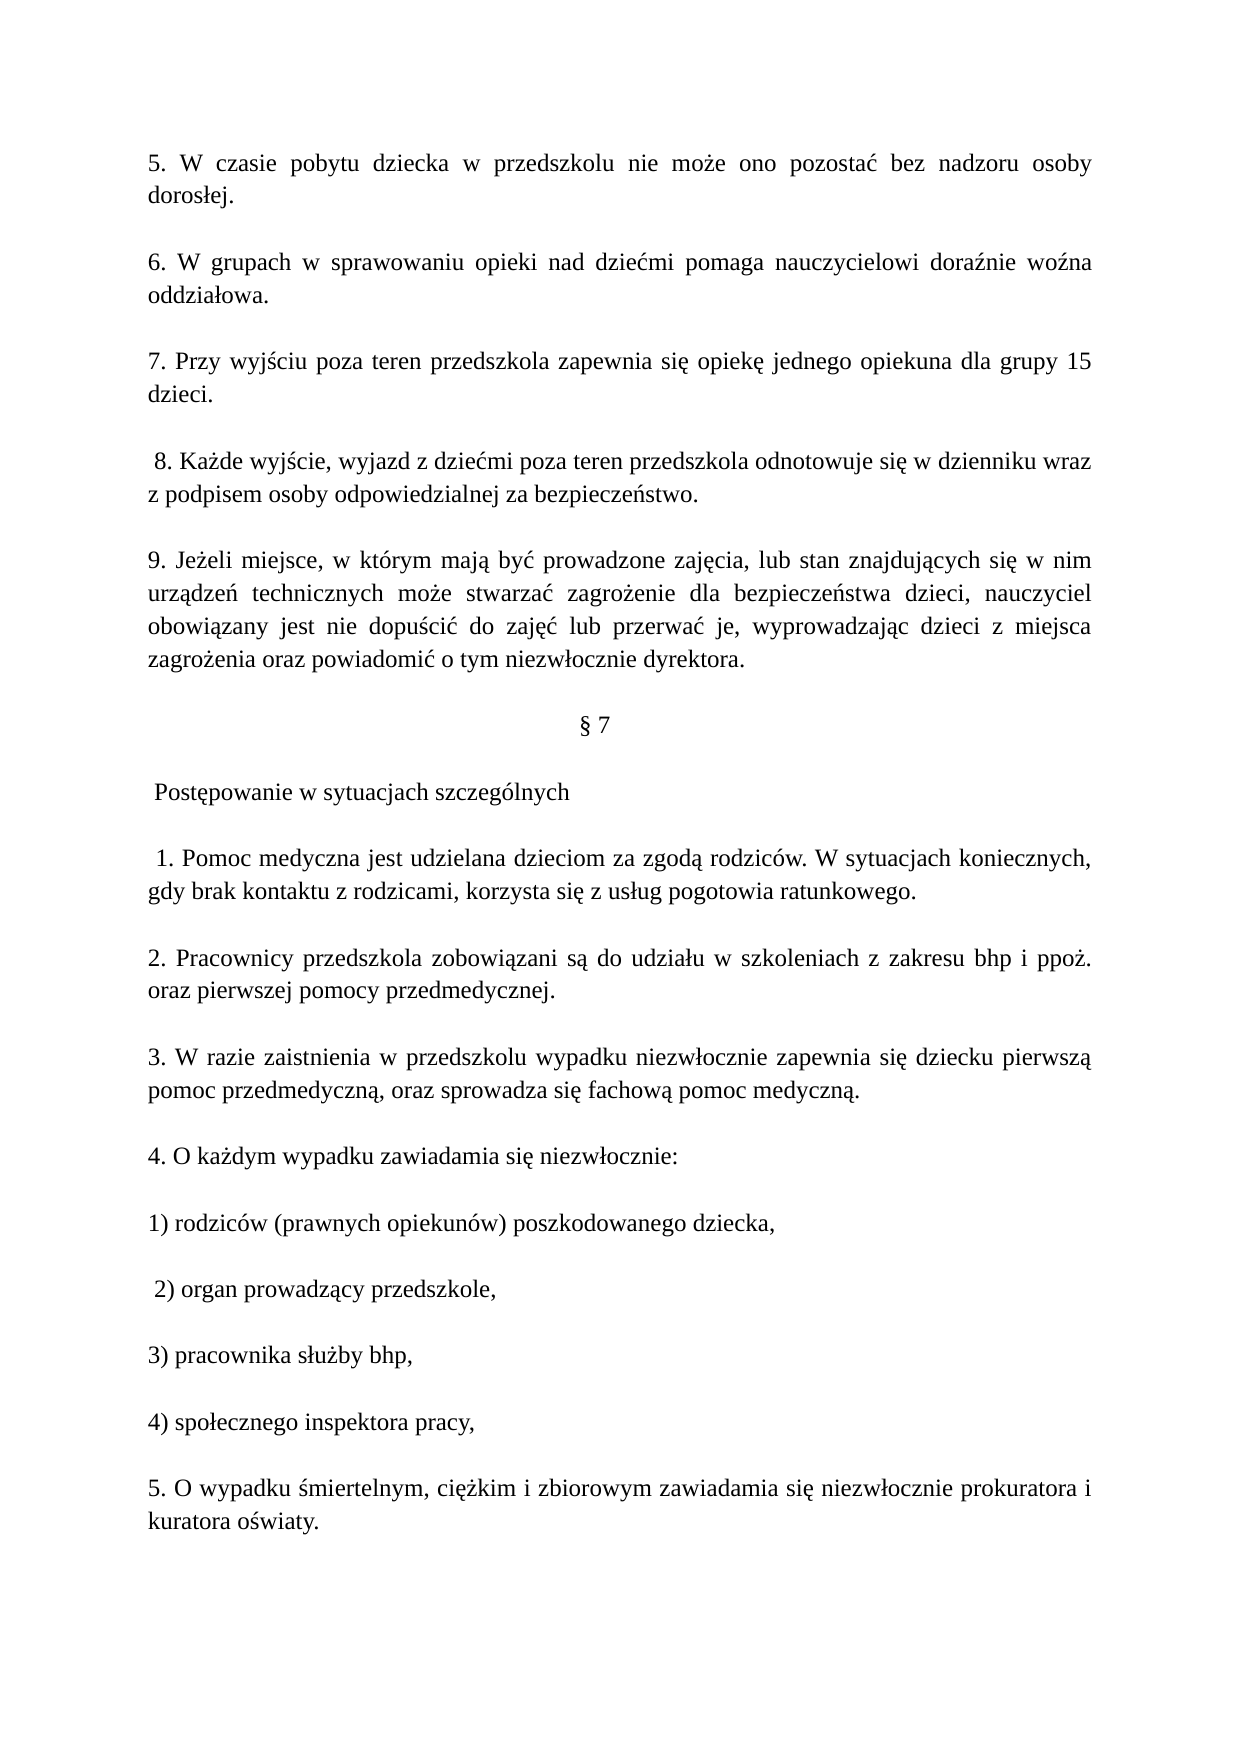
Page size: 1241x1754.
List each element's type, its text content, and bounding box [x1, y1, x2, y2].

text 9. Jeżeli miejsce, w którym mają być prowadzone zajęcia, lub stan znajdujących się w nim urządzeń technicznych może stwarzać zagrożenie dla bezpieczeństwa dzieci, nauczyciel obowiązany jest nie dopuścić do zajęć lub przerwać je, wyprowadzając dzieci z miejsca zagrożenia oraz powiadomić o tym niezwłocznie dyrektora. [148, 545, 1093, 673]
text 6. W grupach w sprawowaniu opieki nad dziećmi pomaga nauczycielowi doraźnie woźna oddziałowa. [148, 247, 1093, 309]
text 5. W czasie pobytu dziecka w przedszkolu nie może ono pozostać bez nadzoru osoby dorosłej. [148, 148, 1093, 209]
text 2) organ prowadzący przedszkole, [148, 1274, 1093, 1303]
text 1) rodziców (prawnych opiekunów) poszkodowanego dziecka, [148, 1208, 1093, 1236]
text 3. W razie zaistnienia w przedszkolu wypadku niezwłocznie zapewnia się dziecku pierwszą pomoc przedmedyczną, oraz sprowadza się fachową pomoc medyczną. [148, 1042, 1093, 1104]
text 4. O każdym wypadku zawiadamia się niezwłocznie: [148, 1141, 1093, 1170]
text 7. Przy wyjściu poza teren przedszkola zapewnia się opiekę jednego opiekuna dla grupy 15 dzieci. [148, 346, 1093, 408]
text 3) pracownika służby bhp, [148, 1340, 1093, 1369]
text Postępowanie w sytuacjach szczególnych [148, 777, 1093, 806]
text § 7 [148, 711, 1093, 739]
text 8. Każde wyjście, wyjazd z dziećmi poza teren przedszkola odnotowuje się w dzienniku wraz z podpisem osoby odpowiedzialnej za bezpieczeństwo. [148, 446, 1093, 507]
text 4) społecznego inspektora pracy, [148, 1407, 1093, 1436]
text 5. O wypadku śmiertelnym, ciężkim i zbiorowym zawiadamia się niezwłocznie prokuratora i kuratora oświaty. [148, 1473, 1093, 1535]
text 2. Pracownicy przedszkola zobowiązani są do udziału w szkoleniach z zakresu bhp i ppoż. oraz pierwszej pomocy przedmedycznej. [148, 943, 1093, 1004]
text 1. Pomoc medyczna jest udzielana dzieciom za zgodą rodziców. W sytuacjach koniecznych, gdy brak kontaktu z rodzicami, korzysta się z usług pogotowia ratunkowego. [148, 843, 1093, 905]
